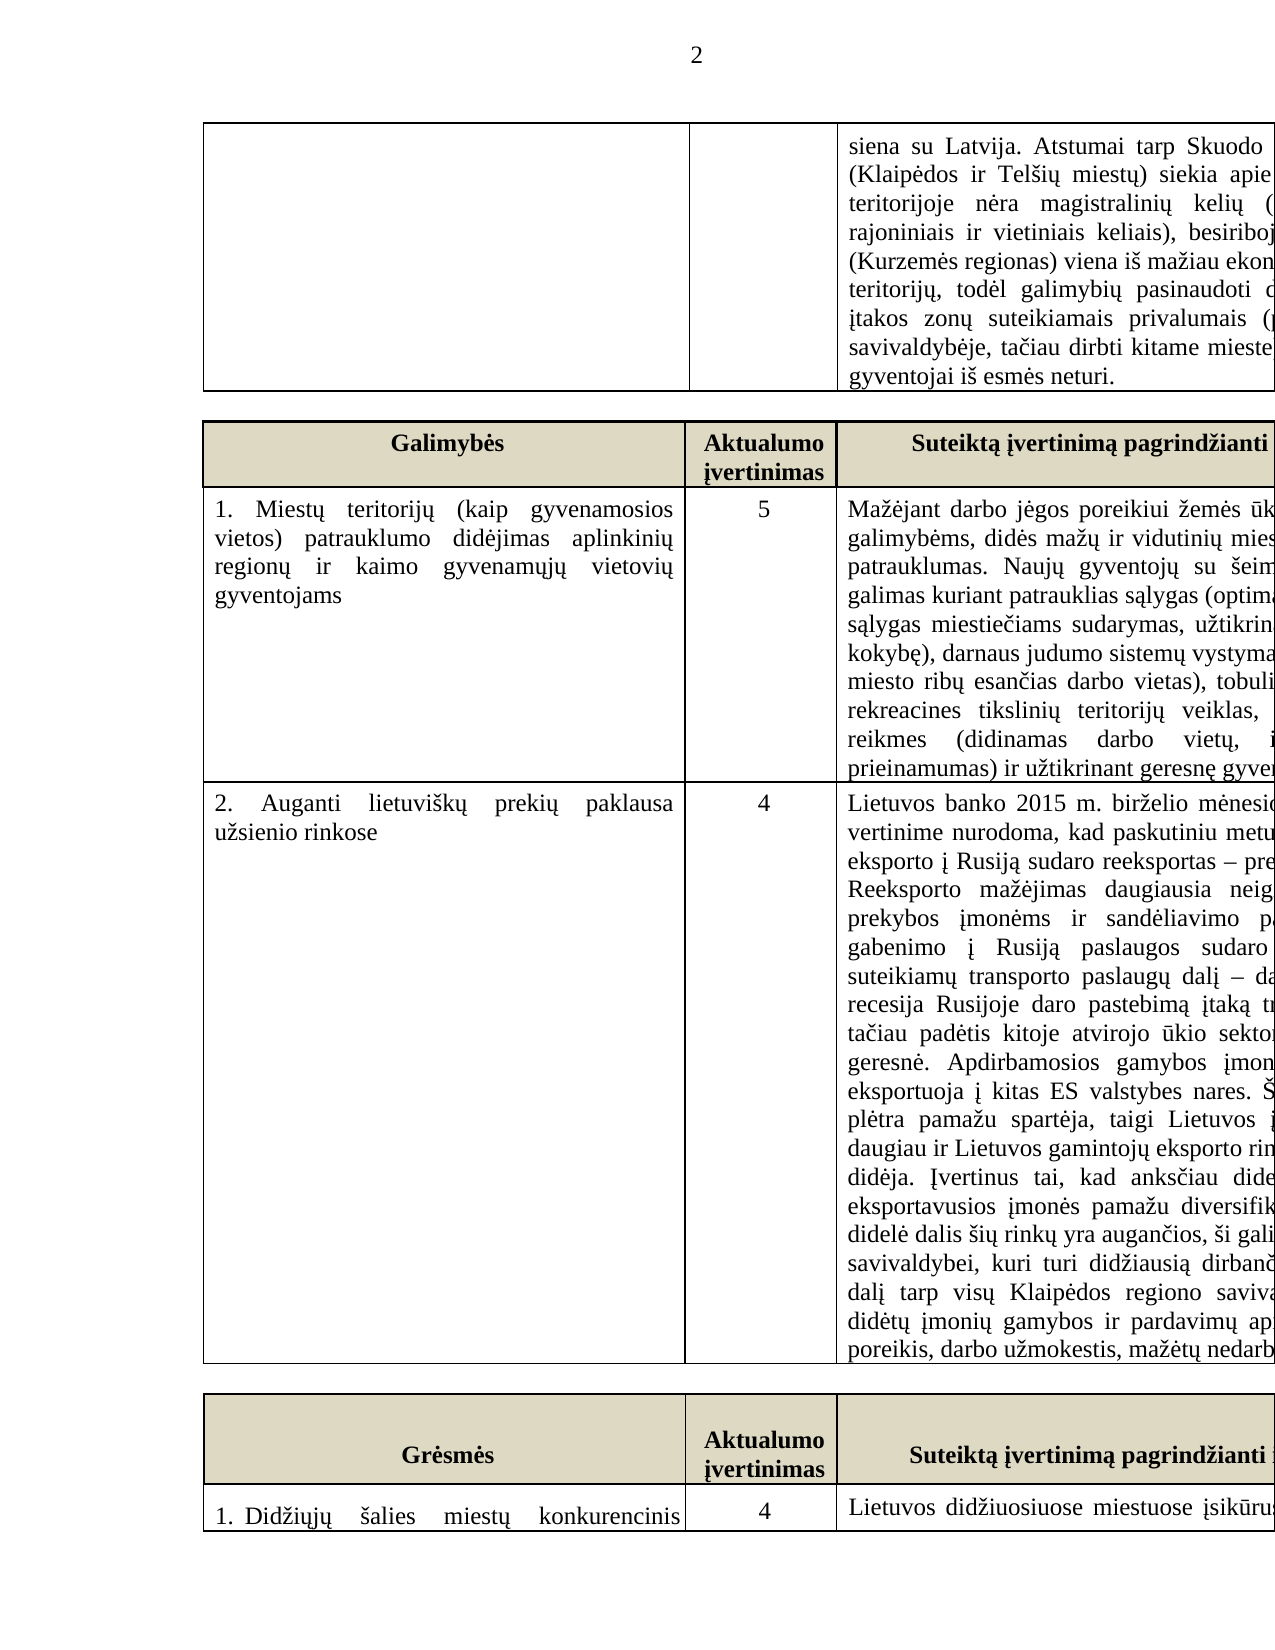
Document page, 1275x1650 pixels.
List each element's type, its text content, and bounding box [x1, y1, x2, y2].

table_header Suteiktą įvertinimą pagrindžianti informacija, prielaidos [838, 423, 1274, 486]
table_cell 1. Miestų teritorijų (kaip gyvenamosios vietos) patrauklumo didėjimas aplinkinių regionų ir kaimo gyvenamųjų vietovių gyventojams [204, 488, 684, 781]
table_header Suteiktą įvertinimą pagrindžianti informacija, prielaidos [838, 1395, 1274, 1483]
table_cell 1. Didžiųjų šalies miestų konkurencinis [204, 1485, 685, 1530]
table_header Aktualumo įvertinimas [686, 423, 835, 486]
table_cell 4 [686, 783, 836, 1363]
table_header Galimybės [204, 423, 684, 486]
table_cell [204, 124, 689, 389]
table_cell 2. Auganti lietuviškų prekių paklausa užsienio rinkose [204, 783, 684, 1363]
table_cell 5 [686, 488, 836, 781]
table_cell 4 [686, 1485, 836, 1530]
table_header Grėsmės [205, 1395, 685, 1483]
table_cell Lietuvos banko 2015 m. birželio mėnesio Lietuvos ekonominės raidos vertinime nurodoma, kad paskutiniu metu daugiau kaip 90 proc. prekių eksporto į Rusiją sudaro reeksportas – prekės, pagamintos ne Lietuvoje. Reeksporto mažėjimas daugiausia neigiamos įtakos turi vežėjams, prekybos įmonėms ir sandėliavimo paslaugų teikėjams. Krovinių gabenimo į Rusiją paslaugos sudaro reikšmingą visų Lietuvoje suteikiamų transporto paslaugų dalį – daugiau nei dešimtadalį. Taigi, recesija Rusijoje daro pastebimą įtaką transporto ekonominei veiklai, tačiau padėtis kitoje atvirojo ūkio sektoriaus veikloje – pramonėje – geresnė. Apdirbamosios gamybos įmonės didžiąją dalį produkcijos eksportuoja į kitas ES valstybes nares. Šių valstybių narių ekonominė plėtra pamažu spartėja, taigi Lietuvos įmonės į jas eksportuoja vis daugiau ir Lietuvos gamintojų eksporto rinkos dalis ES valstybėse narėse didėja. Įvertinus tai, kad anksčiau didelę dalį produkcijos į Rusiją eksportavusios įmonės pamažu diversifikuoja savo eksporto rinkas, ir didelė dalis šių rinkų yra augančios, ši galimybė yra svarbi Šilutės rajono savivaldybei, kuri turi didžiausią dirbančiųjų apdirbamojoje gamyboje dalį tarp visų Klaipėdos regiono savivaldybių. Išnaudojus galimybę didėtų įmonių gamybos ir pardavimų apimtis, kvalifikuotų darbuotojų poreikis, darbo užmokestis, mažėtų nedarbas. [837, 783, 1274, 1363]
table_cell [690, 124, 837, 389]
table_cell Lietuvos didžiuosiuose miestuose įsikūrusios aukštojo mokslo įstaigos, viešųjų paslaugų koncentracija lems jaunų žmonių išvykimą, inovacinių technologijų plėtrą, didėjantį didžiųjų miestų konkurencinį pranašumą. [837, 1485, 1274, 1530]
table_cell Mažėjant darbo jėgos poreikiui žemės ūkyje, didėjant nuotolinio darbo galimybėms, didės mažų ir vidutinių miestų, kaip gyvenamosios vietos, patrauklumas. Naujų gyventojų su šeimomis pritraukimas į miestus galimas kuriant patrauklias sąlygas (optimalių gyvenimo, darbo ir poilsio sąlygas miestiečiams sudarymas, užtikrinant jų gyvenamosios aplinkos kokybę), darnaus judumo sistemų vystymas (sudarant sąlygas pasiekti už miesto ribų esančias darbo vietas), tobulinant socialines-ekonomines ir rekreacines tikslinių teritorijų veiklas, tenkinant žmonių mobilumo reikmes (didinamas darbo vietų, išsilavinimo ir laisvalaikio prieinamumas) ir užtikrinant geresnę gyvenimo kokybę. [837, 488, 1274, 781]
table_cell Pietinėje Kleipėdos regiono dalyje esančios Šilutės rajono savivaldybės galimybes riboja gamtinės ir geografinės kliūtys – Šilutės rajono savivaldybę iš vakarų ir pietų riboja Nemuno upė ir Kuršių marios bei valstybės siena su Rusijos Federacija, rytuose išsidėstęs ekonomiškai (vertinant pagal bendrąjį produktą vienam gyventojui) silpniausiai išsivystęs šalyje Tauragės regionas, ryšiai su Klaipėdos regiono (ir šalies metropoliniu) centru – Klaipėdos miestu (kuris nutolęs per 50 km) ir kitais pagrindiniais šalies ir regiono miestais realizuojami vieninteliu pajūrio transporto koridoriumi Palanga–Klaipėda–Šilutė–Pagėgiai (kuris atitinka magistralinį kelią A13 ir krašto kelią Nr. 141), todėl prielados išnaudoti Klaipėdos miesto privalumus yra ribotos; Skuodo rajono savivaldybė yra šiaurinėje Klaipėdos regiono dalyje, ties siena su Latvija. Atstumai tarp Skuodo ir artimiausių regionų centrų (Klaipėdos ir Telšių miestų) siekia apie 75 kilometrus, savivaldybės teritorijoje nėra magistralinių kelių (susisiekimas vyksta krašto, rajoniniais ir vietiniais keliais), besiribojanti Latvijos teritorijos dalis (Kurzemės regionas) viena iš mažiau ekonomiškai išsivysčiusių Latvijos teritorijų, todėl galimybių pasinaudoti didesnių miestų metropolinės įtakos zonų suteikiamais privalumais (pvz. gyventi Skuodo rajono savivaldybėje, tačiau dirbti kitame mieste) Skuodo rajono savivaldybės gyventojai iš esmės neturi. [838, 124, 1274, 389]
table_header Aktualumo įvertinimas [686, 1395, 836, 1483]
